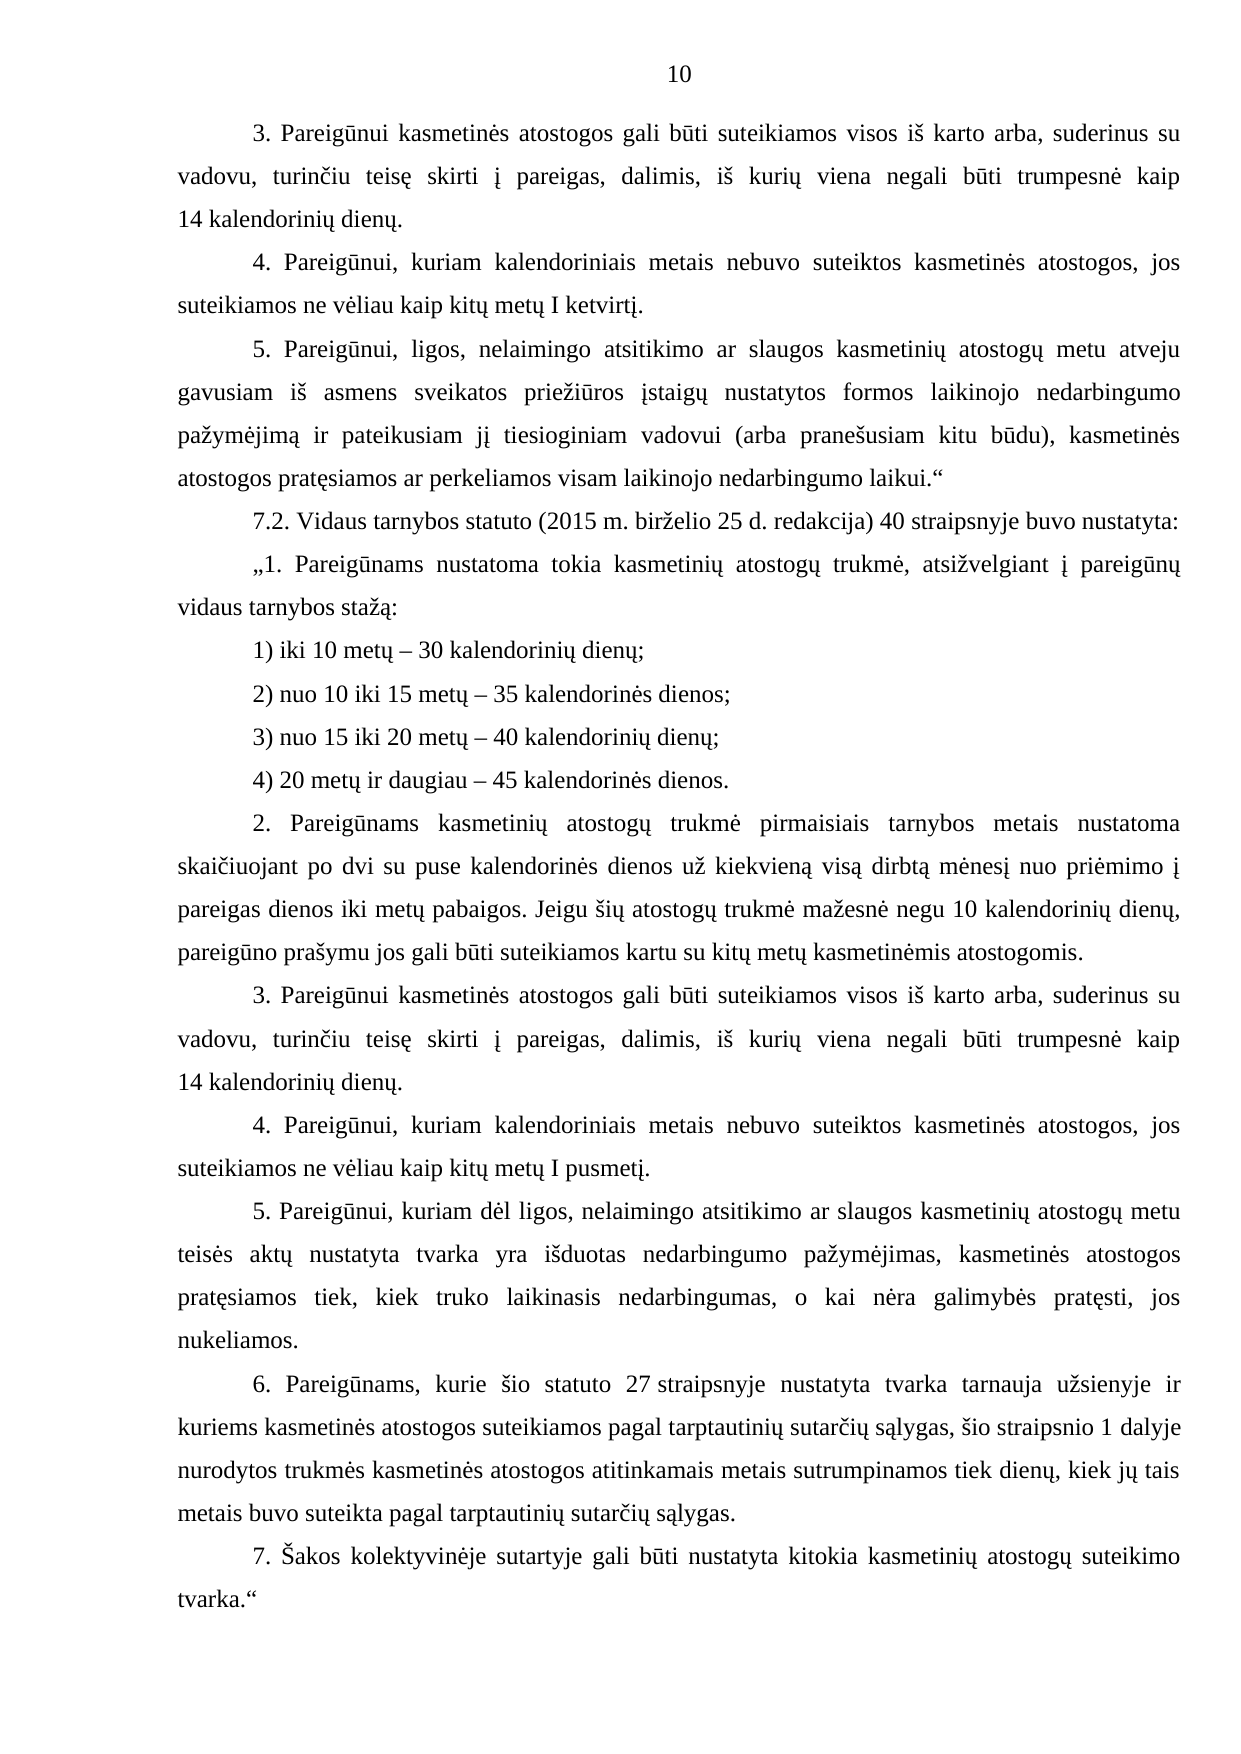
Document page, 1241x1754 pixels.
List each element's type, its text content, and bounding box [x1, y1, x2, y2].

text 2. Pareigūnams kasmetinių atostogų trukmė pirmaisiais tarnybos metais nustatoma skaičiuojant po dvi su puse kalendorinės dienos už kiekvieną visą dirbtą mėnesį nuo priėmimo į pareigas dienos iki metų pabaigos. Jeigu šių atostogų trukmė mažesnė negu 10 kalendorinių dienų, pareigūno prašymu jos gali būti suteikiamos kartu su kitų metų kasmetinėmis atostogomis. [177, 808, 1181, 966]
text 1) iki 10 metų – 30 kalendorinių dienų; [177, 636, 1181, 664]
text 4. Pareigūnui, kuriam kalendoriniais metais nebuvo suteiktos kasmetinės atostogos, jos suteikiamos ne vėliau kaip kitų metų I pusmetį. [177, 1110, 1181, 1182]
text 6. Pareigūnams, kurie šio statuto 27 straipsnyje nustatyta tvarka tarnauja užsienyje ir kuriems kasmetinės atostogos suteikiamos pagal tarptautinių sutarčių sąlygas, šio straipsnio 1 dalyje nurodytos trukmės kasmetinės atostogos atitinkamais metais sutrumpinamos tiek dienų, kiek jų tais metais buvo suteikta pagal tarptautinių sutarčių sąlygas. [177, 1369, 1181, 1527]
text 7. Šakos kolektyvinėje sutartyje gali būti nustatyta kitokia kasmetinių atostogų suteikimo tvarka.“ [177, 1541, 1181, 1613]
text „1. Pareigūnams nustatoma tokia kasmetinių atostogų trukmė, atsižvelgiant į pareigūnų vidaus tarnybos stažą: [177, 549, 1181, 621]
text 7.2. Vidaus tarnybos statuto (2015 m. birželio 25 d. redakcija) 40 straipsnyje buvo nustatyta: [177, 506, 1181, 535]
text 5. Pareigūnui, ligos, nelaimingo atsitikimo ar slaugos kasmetinių atostogų metu atveju gavusiam iš asmens sveikatos priežiūros įstaigų nustatytos formos laikinojo nedarbingumo pažymėjimą ir pateikusiam jį tiesioginiam vadovui (arba pranešusiam kitu būdu), kasmetinės atostogos pratęsiamos ar perkeliamos visam laikinojo nedarbingumo laikui.“ [177, 334, 1181, 492]
text 3. Pareigūnui kasmetinės atostogos gali būti suteikiamos visos iš karto arba, suderinus su vadovu, turinčiu teisę skirti į pareigas, dalimis, iš kurių viena negali būti trumpesnė kaip 14 kalendorinių dienų. [177, 981, 1181, 1096]
text 5. Pareigūnui, kuriam dėl ligos, nelaimingo atsitikimo ar slaugos kasmetinių atostogų metu teisės aktų nustatyta tvarka yra išduotas nedarbingumo pažymėjimas, kasmetinės atostogos pratęsiamos tiek, kiek truko laikinasis nedarbingumas, o kai nėra galimybės pratęsti, jos nukeliamos. [177, 1196, 1181, 1354]
text 2) nuo 10 iki 15 metų – 35 kalendorinės dienos; [177, 679, 1181, 707]
text 4. Pareigūnui, kuriam kalendoriniais metais nebuvo suteiktos kasmetinės atostogos, jos suteikiamos ne vėliau kaip kitų metų I ketvirtį. [177, 247, 1181, 319]
text 3. Pareigūnui kasmetinės atostogos gali būti suteikiamos visos iš karto arba, suderinus su vadovu, turinčiu teisę skirti į pareigas, dalimis, iš kurių viena negali būti trumpesnė kaip 14 kalendorinių dienų. [177, 118, 1181, 233]
text 4) 20 metų ir daugiau – 45 kalendorinės dienos. [177, 765, 1181, 794]
text 3) nuo 15 iki 20 metų – 40 kalendorinių dienų; [177, 722, 1181, 751]
